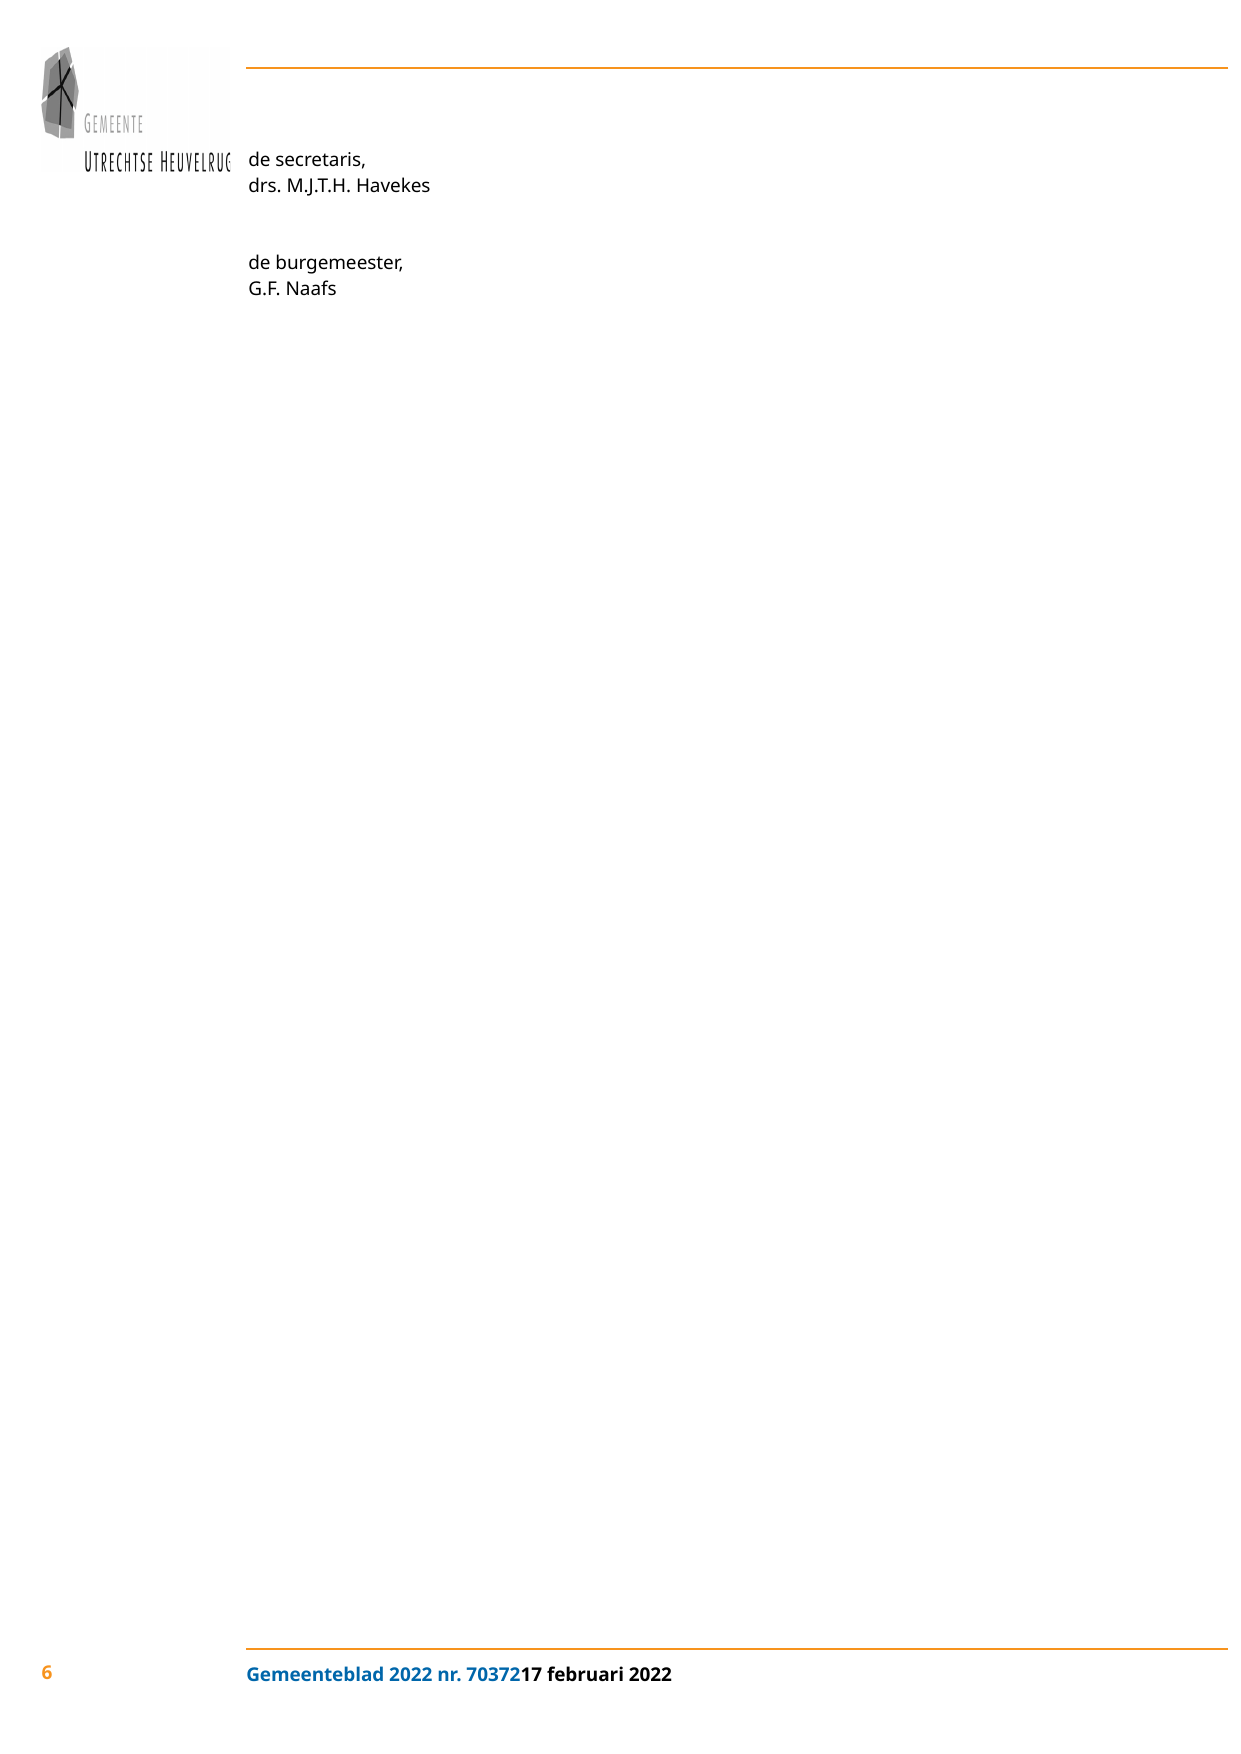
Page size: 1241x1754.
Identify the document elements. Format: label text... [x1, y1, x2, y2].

picture [41, 47, 231, 172]
text drs. M.J.T.H. Havekes [248, 172, 1152, 198]
text de burgemeester, [248, 249, 1152, 275]
text de secretaris, [248, 146, 1152, 172]
text G.F. Naafs [248, 275, 1152, 301]
